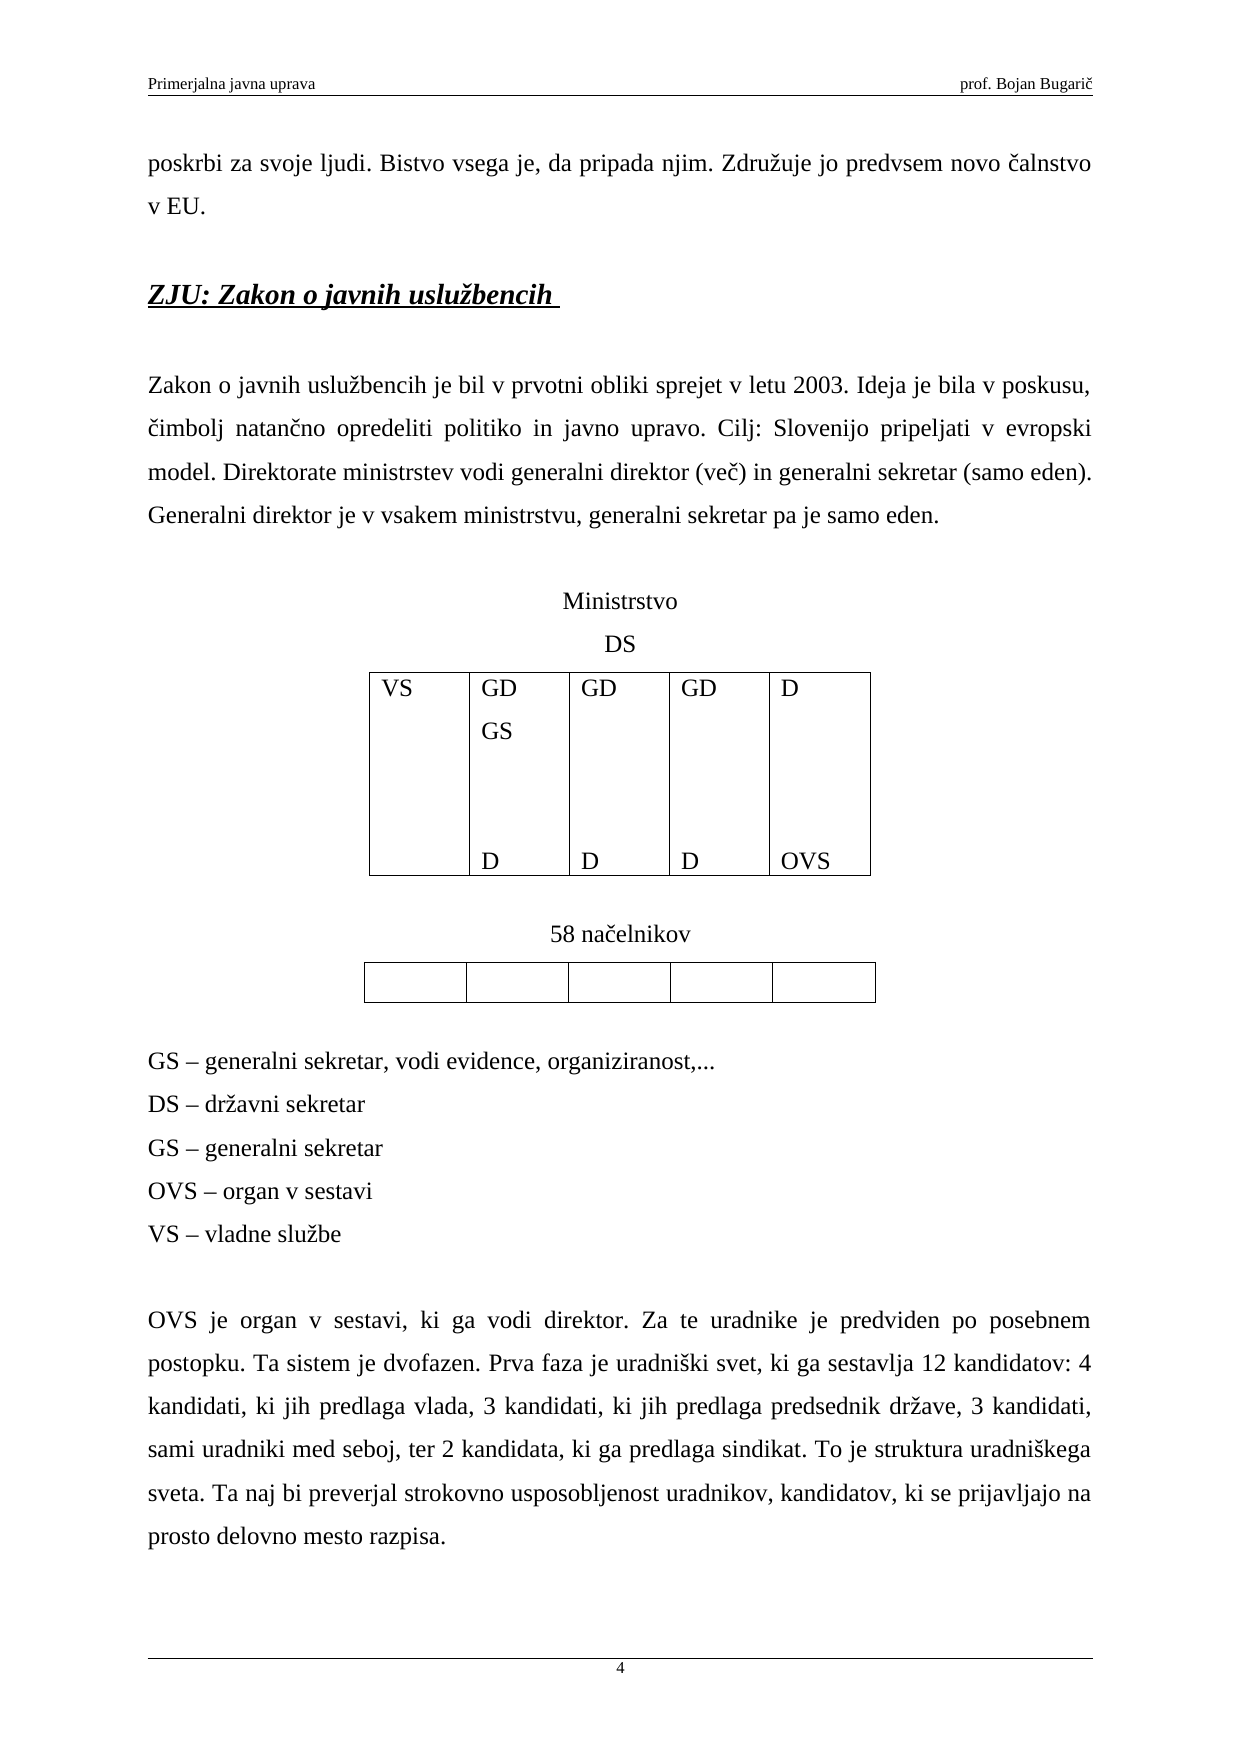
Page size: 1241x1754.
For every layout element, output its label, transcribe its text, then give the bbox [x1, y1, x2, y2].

text 58 načelnikov [148, 919, 1093, 947]
text GS – generalni sekretar [148, 1133, 1093, 1161]
text DS [148, 629, 1093, 658]
table_header D OVS [770, 673, 870, 874]
text VS – vladne službe [148, 1219, 1093, 1248]
table_header VS [370, 673, 469, 874]
text DS – državni sekretar [148, 1089, 1093, 1118]
table_header [467, 963, 568, 1002]
table_header GD D [570, 673, 669, 874]
text OVS – organ v sestavi [148, 1176, 1093, 1204]
table_header [569, 963, 670, 1002]
table_header [773, 963, 875, 1002]
text poskrbi za svoje ljudi. Bistvo vsega je, da pripada njim. Združuje jo predvsem novo čalnstvo v EU. [148, 148, 1093, 219]
table_header [671, 963, 772, 1002]
table_header GD D [670, 673, 769, 874]
text GS – generalni sekretar, vodi evidence, organiziranost,... [148, 1046, 1093, 1075]
text OVS je organ v sestavi, ki ga vodi direktor. Za te uradnike je predviden po posebnem postopku. Ta sistem je dvofazen. Prva faza je uradniški svet, ki ga sestavlja 12 kandidatov: 4 kandidati, ki jih predlaga vlada, 3 kandidati, ki jih predlaga predsednik države, 3 kandidati, sami uradniki med seboj, ter 2 kandidata, ki ga predlaga sindikat. To je struktura uradniškega sveta. Ta naj bi preverjal strokovno usposobljenost uradnikov, kandidatov, ki se prijavljajo na prosto delovno mesto razpisa. [148, 1305, 1093, 1549]
text Zakon o javnih uslužbencih je bil v prvotni obliki sprejet v letu 2003. Ideja je bila v poskusu, čimbolj natančno opredeliti politiko in javno upravo. Cilj: Slovenijo pripeljati v evropski model. Direktorate ministrstev vodi generalni direktor (več) in generalni sekretar (samo eden). Generalni direktor je v vsakem ministrstvu, generalni sekretar pa je samo eden. [148, 370, 1093, 528]
table_header GD GS D [470, 673, 569, 874]
text ZJU: Zakon o javnih uslužbencih [148, 277, 1093, 311]
text Ministrstvo [148, 586, 1093, 615]
table_header [365, 963, 466, 1002]
